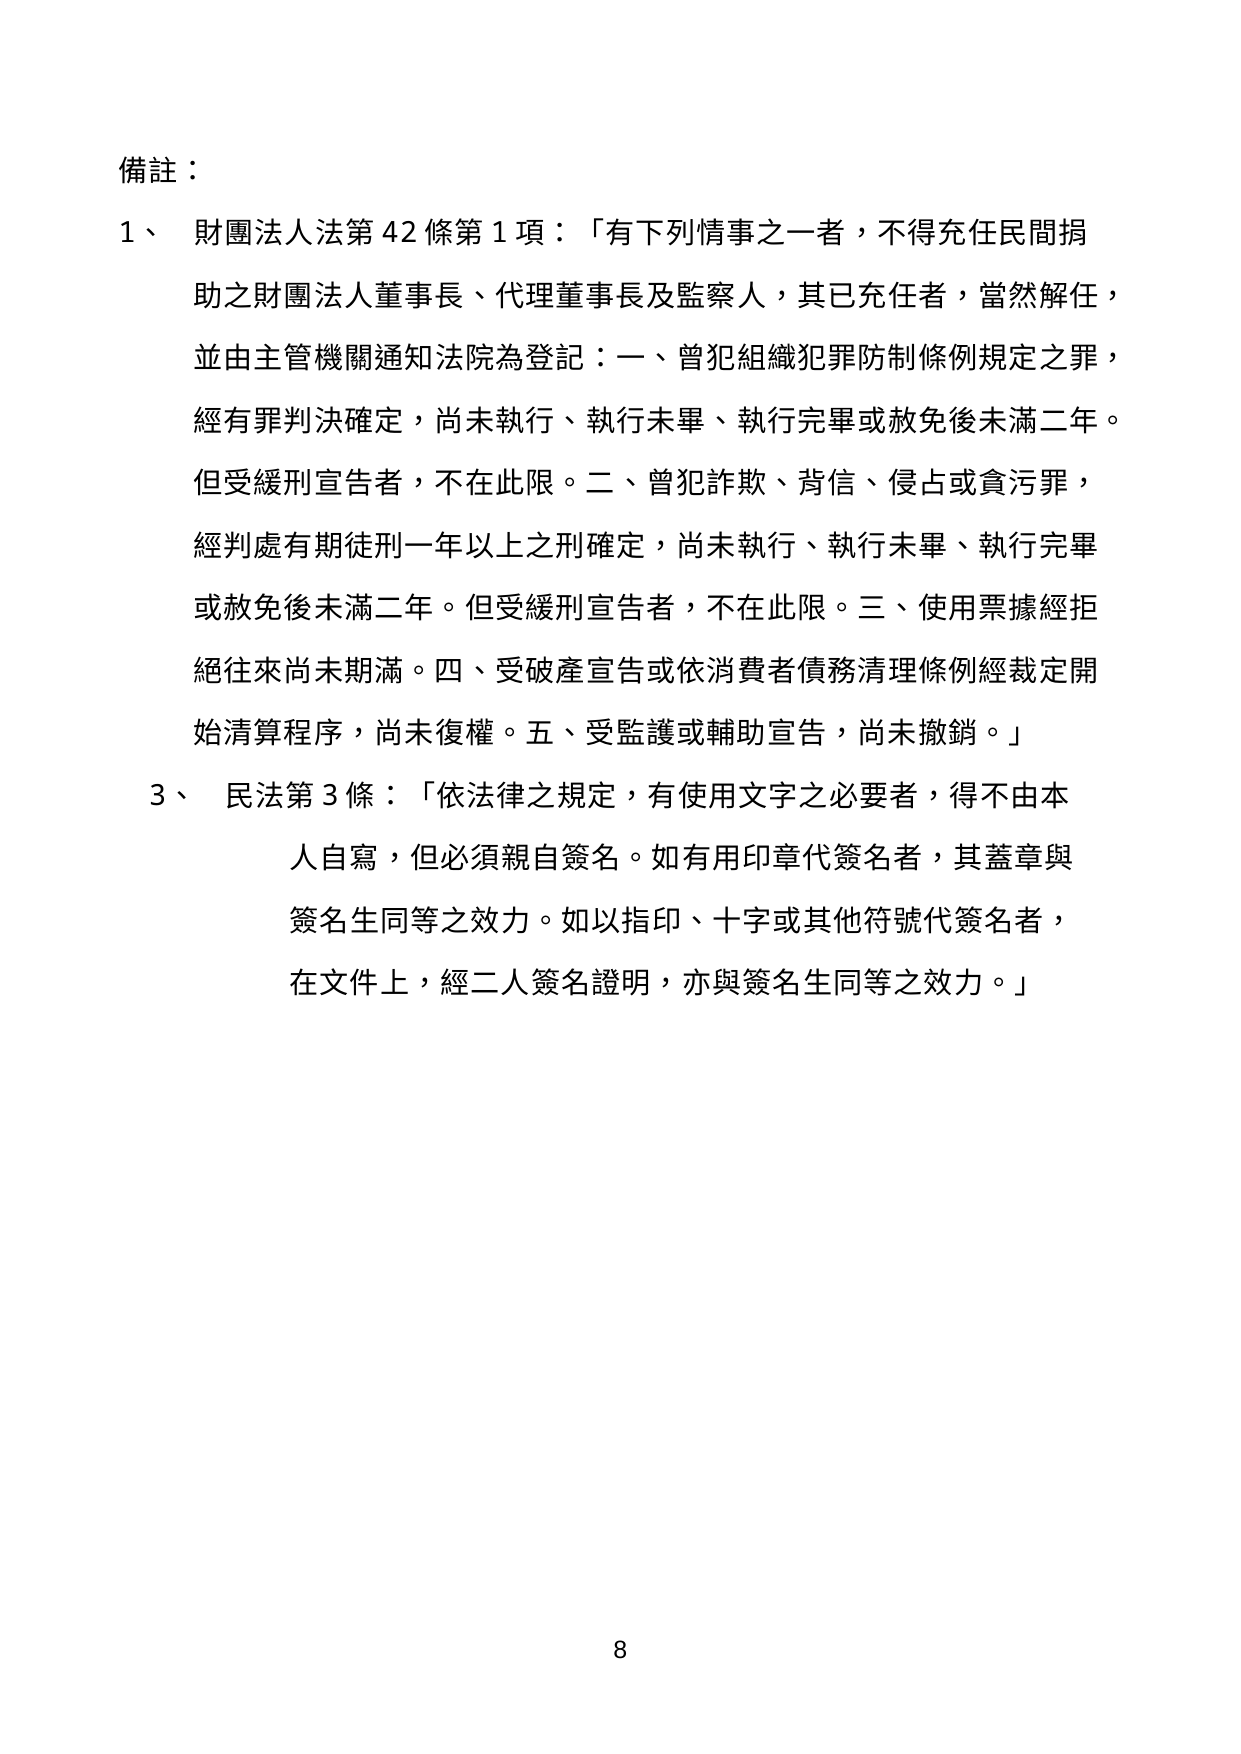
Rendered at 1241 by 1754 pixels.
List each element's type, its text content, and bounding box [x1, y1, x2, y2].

list 財團法人法第42條第1項：「有下列情事之一者，不得充任民間捐助之財團法人董事長、代理董事長及監察人，其已充任者，當然解任，並由主管機關通知法院為登記：一、曾犯組織犯罪防制條例規定之罪，經有罪判決確定，尚未執行、執行未畢、執行完畢或赦免後未滿二年。但受緩刑宣告者，不在此限。二、曾犯詐欺、背信、侵占或貪污罪，經判處有期徒刑一年以上之刑確定，尚未執行、執行未畢、執行完畢或赦免後未滿二年。但受緩刑宣告者，不在此限。三、使用票據經拒絕往來尚未期滿。四、受破產宣告或依消費者債務清理條例經裁定開始清算程序，尚未復權。五、受監護或輔助宣告，尚未撤銷。」 [118, 189, 1113, 752]
text 備註： [118, 127, 1084, 189]
list 民法第3條：「依法律之規定，有使用文字之必要者，得不由本人自寫，但必須親自簽名。如有用印章代簽名者，其蓋章與簽名生同等之效力。如以指印、十字或其他符號代簽名者，在文件上，經二人簽名證明，亦與簽名生同等之效力。」 [149, 752, 1098, 1002]
